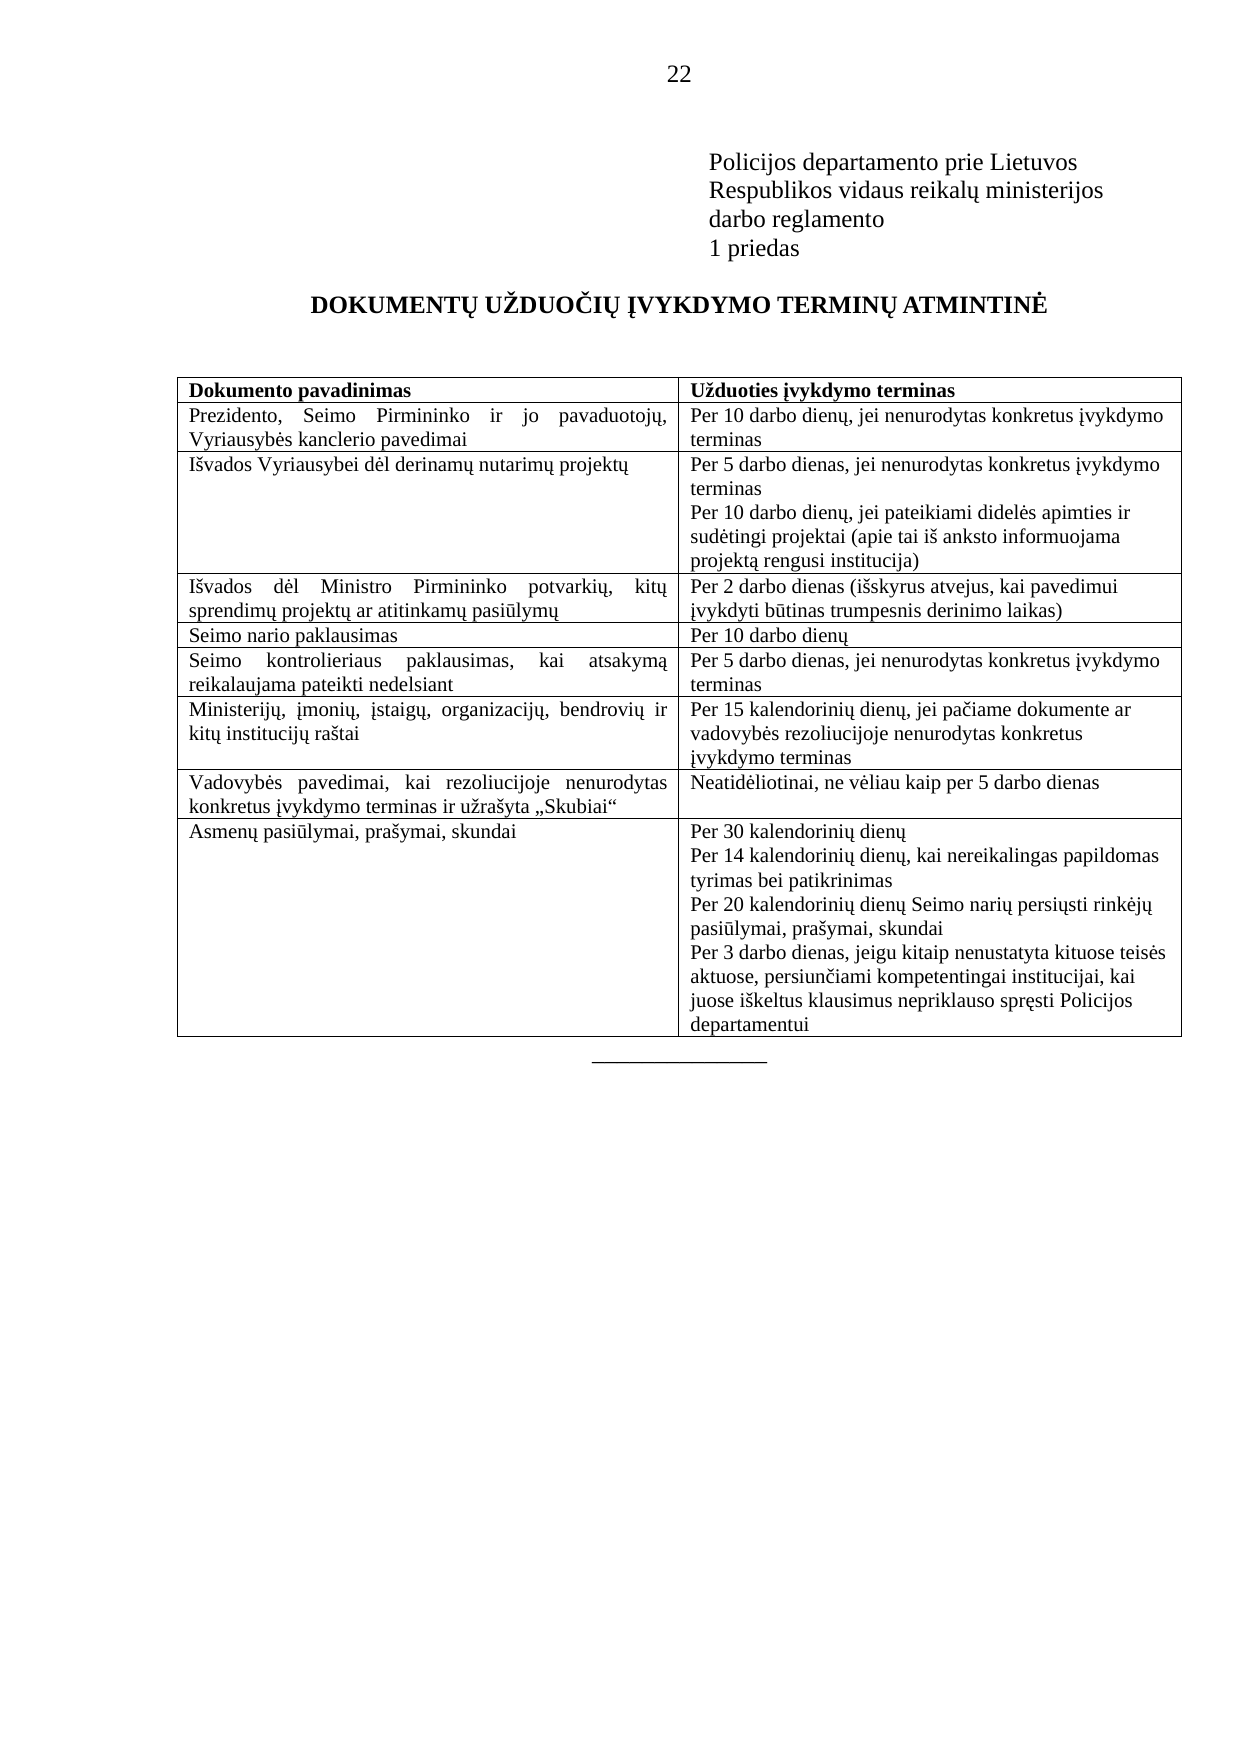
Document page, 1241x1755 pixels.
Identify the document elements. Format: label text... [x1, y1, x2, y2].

text 1 priedas [177, 233, 1181, 262]
table_cell Vadovybės pavedimai, kai rezoliucijoje nenurodytas konkretus įvykdymo terminas ir užrašyta „Skubiai“ [178, 770, 678, 818]
table_cell Per 30 kalendorinių dienų Per 14 kalendorinių dienų, kai nereikalingas papildomas tyrimas bei patikrinimas Per 20 kalendorinių dienų Seimo narių persiųsti rinkėjų pasiūlymai, prašymai, skundai Per 3 darbo dienas, jeigu kitaip nenustatyta kituose teisės aktuose, persiunčiami kompetentingai institucijai, kai juose iškeltus klausimus nepriklauso spręsti Policijos departamentui [679, 819, 1181, 1036]
text Policijos departamento prie Lietuvos [177, 147, 1181, 176]
text ______________ [177, 1037, 1181, 1066]
text darbo reglamento [177, 204, 1181, 233]
table_header Užduoties įvykdymo terminas [679, 378, 1181, 402]
table_cell Išvados dėl Ministro Pirmininko potvarkių, kitų sprendimų projektų ar atitinkamų pasiūlymų [178, 574, 678, 622]
table_cell Per 5 darbo dienas, jei nenurodytas konkretus įvykdymo terminas [679, 648, 1181, 696]
text Respublikos vidaus reikalų ministerijos [177, 176, 1181, 204]
table_cell Per 5 darbo dienas, jei nenurodytas konkretus įvykdymo terminas Per 10 darbo dienų, jei pateikiami didelės apimties ir sudėtingi projektai (apie tai iš anksto informuojama projektą rengusi institucija) [679, 452, 1181, 572]
table_cell Prezidento, Seimo Pirmininko ir jo pavaduotojų, Vyriausybės kanclerio pavedimai [178, 403, 678, 451]
table_header Dokumento pavadinimas [178, 378, 678, 402]
table_cell Ministerijų, įmonių, įstaigų, organizacijų, bendrovių ir kitų institucijų raštai [178, 697, 678, 769]
table_cell Per 15 kalendorinių dienų, jei pačiame dokumente ar vadovybės rezoliucijoje nenurodytas konkretus įvykdymo terminas [679, 697, 1181, 769]
table_cell Per 10 darbo dienų, jei nenurodytas konkretus įvykdymo terminas [679, 403, 1181, 451]
table_cell Per 2 darbo dienas (išskyrus atvejus, kai pavedimui įvykdyti būtinas trumpesnis derinimo laikas) [679, 574, 1181, 622]
table_cell Neatidėliotinai, ne vėliau kaip per 5 darbo dienas [679, 770, 1181, 818]
table_cell Seimo nario paklausimas [178, 623, 678, 647]
table_cell Per 10 darbo dienų [679, 623, 1181, 647]
table_cell Išvados Vyriausybei dėl derinamų nutarimų projektų [178, 452, 678, 572]
table_cell Seimo kontrolieriaus paklausimas, kai atsakymą reikalaujama pateikti nedelsiant [178, 648, 678, 696]
table_cell Asmenų pasiūlymai, prašymai, skundai [178, 819, 678, 1036]
text DOKUMENTŲ UŽDUOČIŲ ĮVYKDYMO TERMINŲ ATMINTINĖ [177, 291, 1181, 319]
